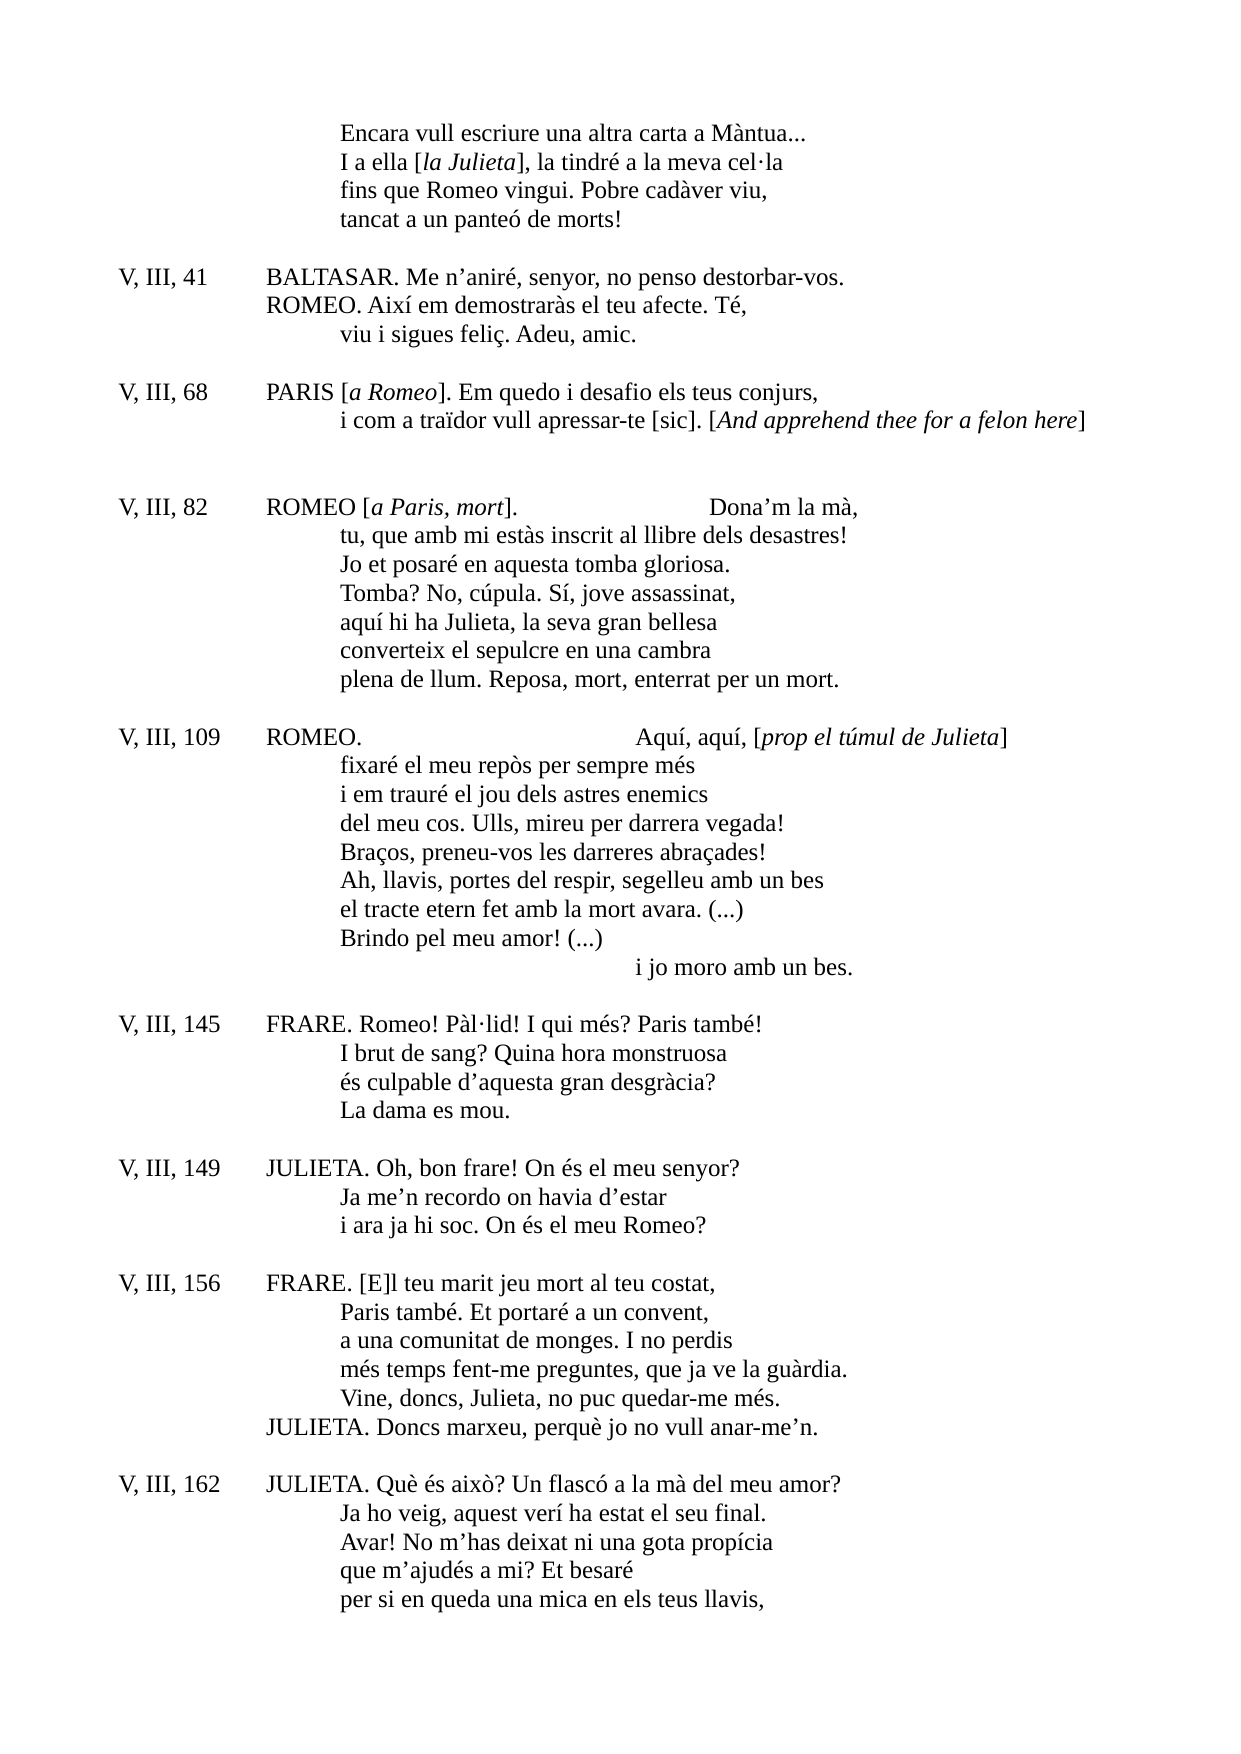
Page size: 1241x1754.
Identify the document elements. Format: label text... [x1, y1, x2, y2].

text V, III, 156 FRARE. [E]l teu marit jeu mort al teu costat, [118, 1268, 1122, 1297]
text és culpable d’aquesta gran desgràcia? [118, 1067, 1122, 1096]
text Braços, preneu-vos les darreres abraçades! [118, 837, 1122, 866]
text Vine, doncs, Julieta, no puc quedar-me més. [118, 1383, 1122, 1412]
text més temps fent-me preguntes, que ja ve la guàrdia. [118, 1354, 1122, 1383]
text V, III, 145 FRARE. Romeo! Pàl·lid! I qui més? Paris també! [118, 1009, 1122, 1038]
text Jo et posaré en aquesta tomba gloriosa. [118, 549, 1122, 578]
text tu, que amb mi estàs inscrit al llibre dels desastres! [118, 521, 1122, 549]
text el tracte etern fet amb la mort avara. (...) [118, 894, 1122, 923]
text Ja me’n recordo on havia d’estar [118, 1182, 1122, 1211]
text Avar! No m’has deixat ni una gota propícia [118, 1527, 1122, 1556]
text i com a traïdor vull apressar-te [sic]. [And apprehend thee for a felon here] [118, 406, 1122, 434]
text i em trauré el jou dels astres enemics [118, 779, 1122, 808]
text Encara vull escriure una altra carta a Màntua... [118, 118, 1122, 147]
text i ara ja hi soc. On és el meu Romeo? [118, 1211, 1122, 1239]
text viu i sigues feliç. Adeu, amic. [118, 319, 1122, 348]
text Brindo pel meu amor! (...) [118, 923, 1122, 952]
text ROMEO. Així em demostraràs el teu afecte. Té, [118, 291, 1122, 319]
text JULIETA. Doncs marxeu, perquè jo no vull anar-me’n. [118, 1412, 1122, 1441]
text V, III, 82 ROMEO [a Paris, mort]. Dona’m la mà, [118, 492, 1122, 521]
text converteix el sepulcre en una cambra [118, 636, 1122, 664]
text Ah, llavis, portes del respir, segelleu amb un bes [118, 866, 1122, 894]
text La dama es mou. [118, 1096, 1122, 1124]
text V, III, 162 JULIETA. Què és això? Un flascó a la mà del meu amor? [118, 1469, 1122, 1498]
text V, III, 149 JULIETA. Oh, bon frare! On és el meu senyor? [118, 1153, 1122, 1182]
text Ja ho veig, aquest verí ha estat el seu final. [118, 1498, 1122, 1527]
text del meu cos. Ulls, mireu per darrera vegada! [118, 808, 1122, 837]
text Tomba? No, cúpula. Sí, jove assassinat, [118, 578, 1122, 607]
text I a ella [la Julieta], la tindré a la meva cel·la [118, 147, 1122, 176]
text i jo moro amb un bes. [118, 952, 1122, 981]
text fins que Romeo vingui. Pobre cadàver viu, [118, 176, 1122, 204]
text aquí hi ha Julieta, la seva gran bellesa [118, 607, 1122, 636]
text a una comunitat de monges. I no perdis [118, 1326, 1122, 1354]
text tancat a un panteó de morts! [118, 204, 1122, 233]
text que m’ajudés a mi? Et besaré [118, 1556, 1122, 1584]
text per si en queda una mica en els teus llavis, [118, 1584, 1122, 1613]
text V, III, 41 BALTASAR. Me n’aniré, senyor, no penso destorbar-vos. [118, 262, 1122, 291]
text plena de llum. Reposa, mort, enterrat per un mort. [118, 664, 1122, 693]
text Paris també. Et portaré a un convent, [118, 1297, 1122, 1326]
text V, III, 68 PARIS [a Romeo]. Em quedo i desafio els teus conjurs, [118, 377, 1122, 406]
text fixaré el meu repòs per sempre més [118, 751, 1122, 779]
text V, III, 109 ROMEO. Aquí, aquí, [prop el túmul de Julieta] [118, 722, 1122, 751]
text I brut de sang? Quina hora monstruosa [118, 1038, 1122, 1067]
